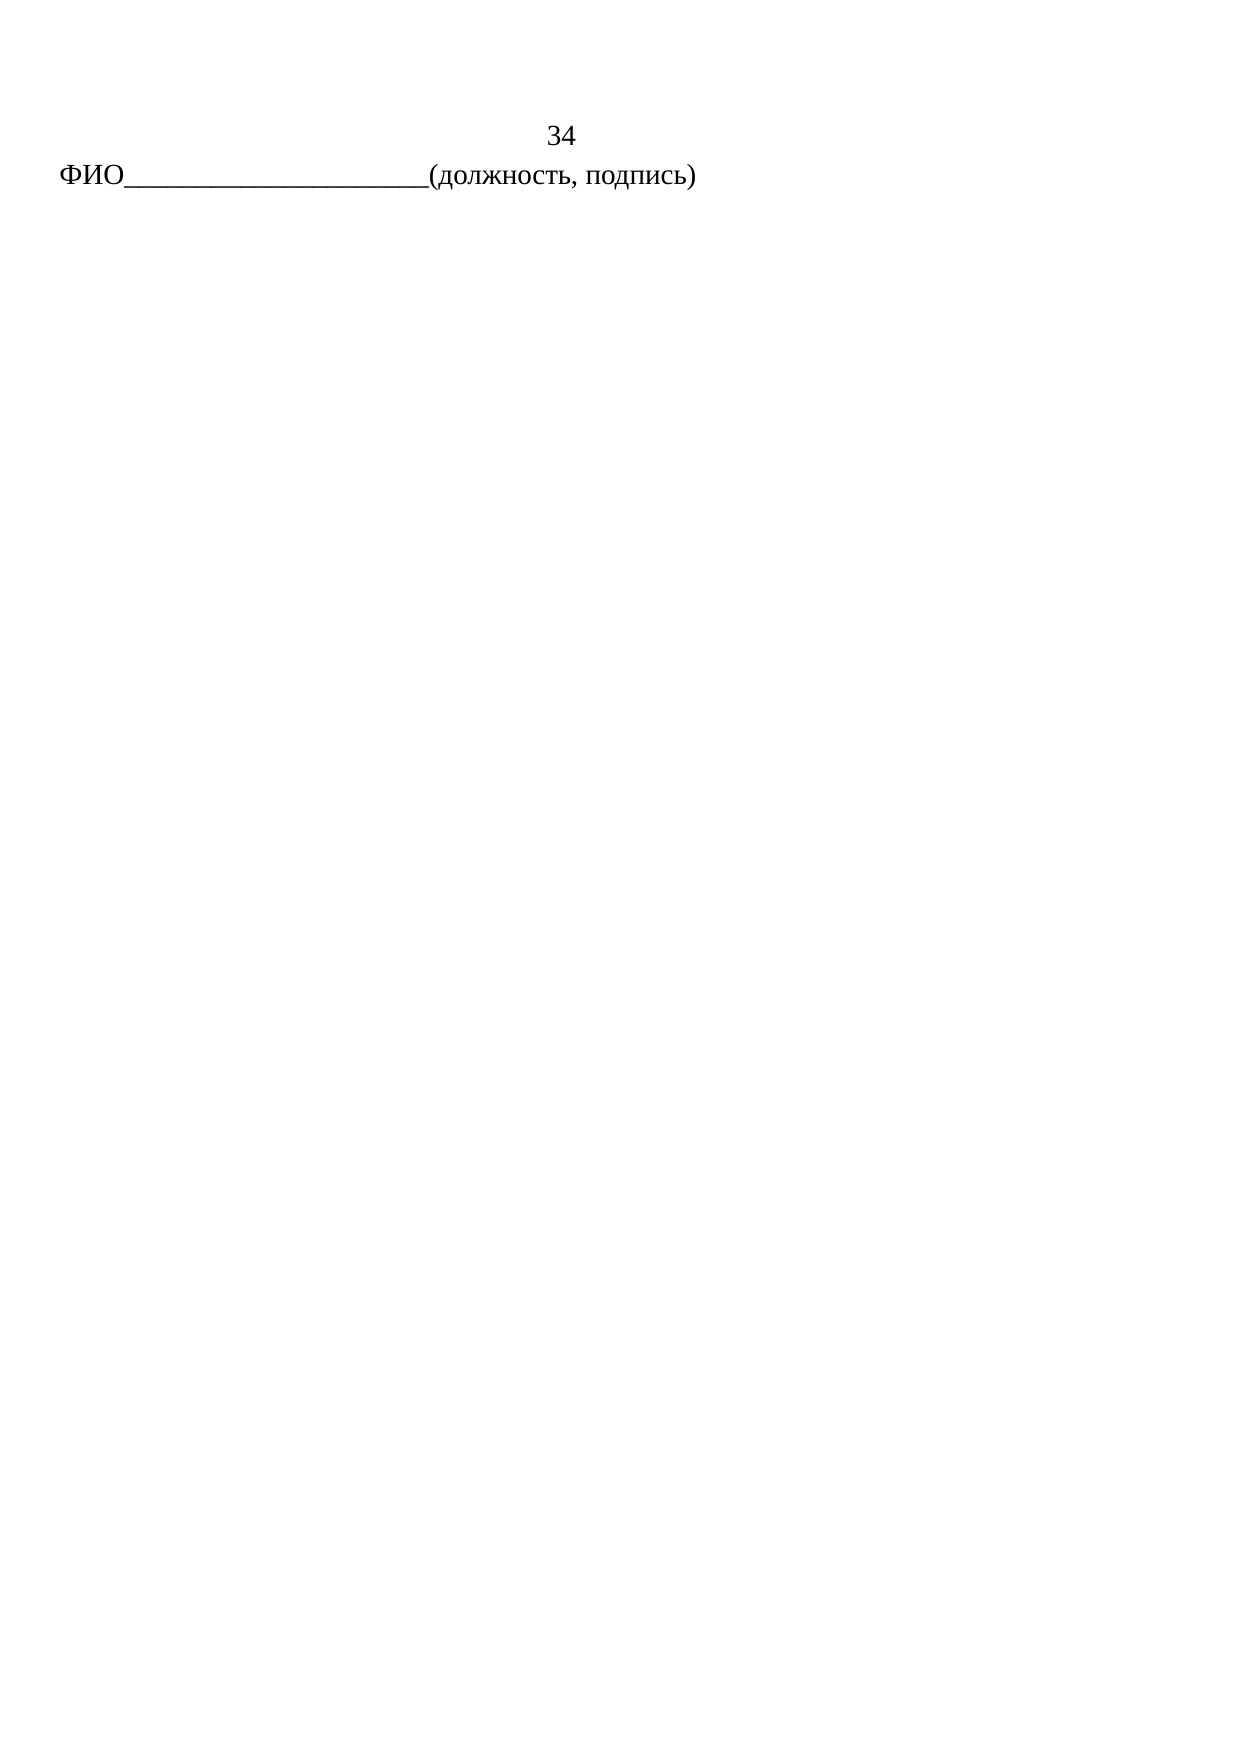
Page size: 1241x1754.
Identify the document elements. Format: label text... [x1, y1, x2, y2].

text ФИО_____________________(должность, подпись) [59, 158, 1063, 191]
